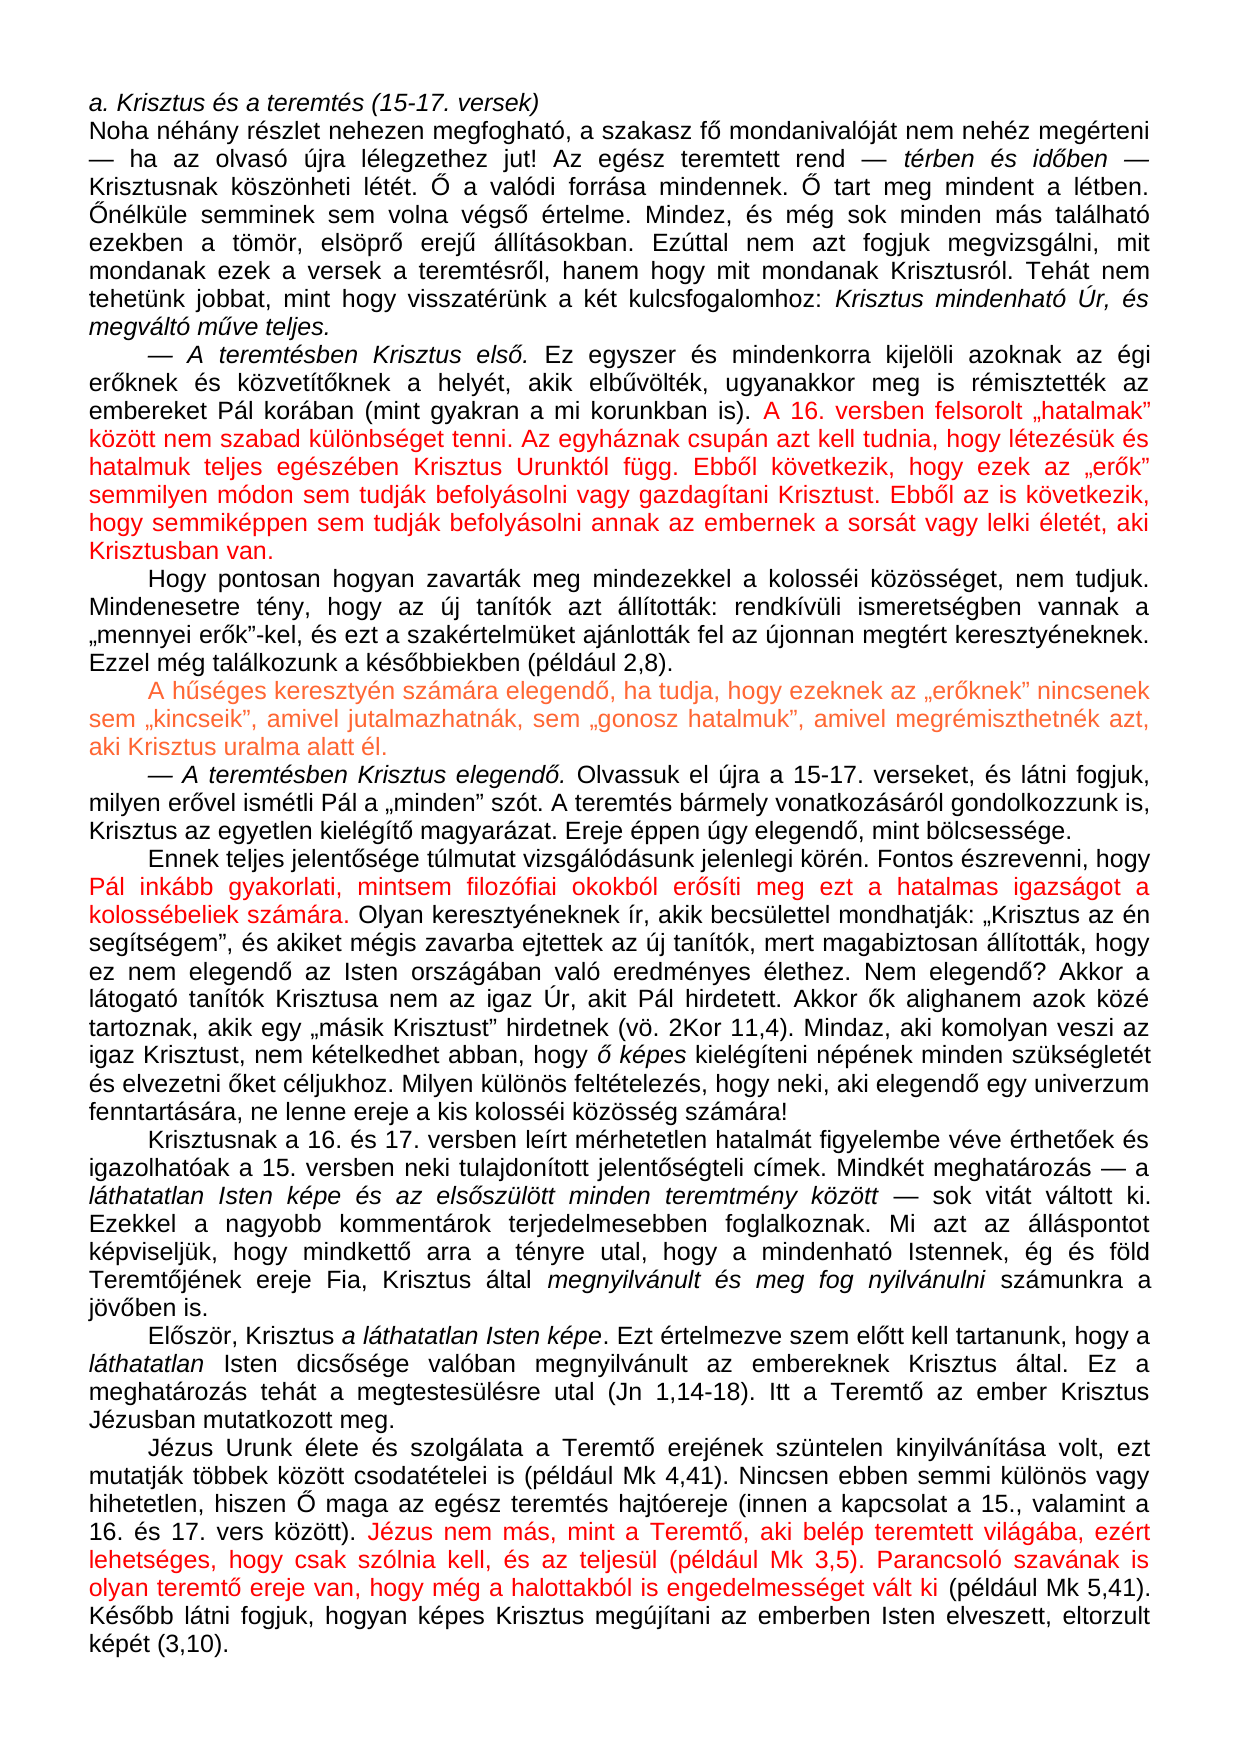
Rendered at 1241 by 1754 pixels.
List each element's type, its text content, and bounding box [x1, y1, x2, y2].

text Jézus Urunk élete és szolgálata a Teremtő erejének szüntelen kinyilvánítása volt, ezt mutatják többek között csodatételei is (például Mk 4,41). Nincsen ebben semmi különös vagy hihetetlen, hiszen Ő maga az egész teremtés hajtóereje (innen a kapcsolat a 15., valamint a 16. és 17. vers között). Jézus nem más, mint a Teremtő, aki belép teremtett világába, ezért lehetséges, hogy csak szólnia kell, és az teljesül (például Mk 3,5). Parancsoló szavának is olyan teremtő ereje van, hogy még a halottakból is engedelmességet vált ki (például Mk 5,41). Később látni fogjuk, hogyan képes Krisztus megújítani az emberben Isten elveszett, eltorzult képét (3,10). [88, 1433, 1152, 1658]
text A hűséges keresztyén számára elegendő, ha tudja, hogy ezeknek az „erőknek” nincsenek sem „kincseik”, amivel jutalmazhatnák, sem „gonosz hatalmuk”, amivel megrémiszthetnék azt, aki Krisztus uralma alatt él. [88, 677, 1152, 761]
text — A teremtésben Krisztus első. Ez egyszer és mindenkorra kijelöli azoknak az égi erőknek és közvetítőknek a helyét, akik elbűvölték, ugyanakkor meg is rémisztették az embereket Pál korában (mint gyakran a mi korunkban is). A 16. versben felsorolt „hatalmak” között nem szabad különbséget tenni. Az egyháznak csupán azt kell tudnia, hogy létezésük és hatalmuk teljes egészében Krisztus Urunktól függ. Ebből következik, hogy ezek az „erők” semmilyen módon sem tudják befolyásolni vagy gazdagítani Krisztust. Ebből az is következik, hogy semmiképpen sem tudják befolyásolni annak az embernek a sorsát vagy lelki életét, aki Krisztusban van. [88, 341, 1152, 565]
text Ennek teljes jelentősége túlmutat vizsgálódásunk jelenlegi körén. Fontos észrevenni, hogy Pál inkább gyakorlati, mintsem filozófiai okokból erősíti meg ezt a hatalmas igazságot a kolossébeliek számára. Olyan keresztyéneknek ír, akik becsülettel mondhatják: „Krisztus az én segítségem”, és akiket mégis zavarba ejtettek az új tanítók, mert magabiztosan állították, hogy ez nem elegendő az Isten országában való eredményes élethez. Nem elegendő? Akkor a látogató tanítók Krisztusa nem az igaz Úr, akit Pál hirdetett. Akkor ők alighanem azok közé tartoznak, akik egy „másik Krisztust” hirdetnek (vö. 2Kor 11,4). Mindaz, aki komolyan veszi az igaz Krisztust, nem kételkedhet abban, hogy ő képes kielégíteni népének minden szükségletét és elvezetni őket céljukhoz. Milyen különös feltételezés, hogy neki, aki elegendő egy univerzum fenntartására, ne lenne ereje a kis kolosséi közösség számára! [88, 845, 1152, 1125]
text Hogy pontosan hogyan zavarták meg mindezekkel a kolosséi közösséget, nem tudjuk. Mindenesetre tény, hogy az új tanítók azt állították: rendkívüli ismeretségben vannak a „mennyei erők”-kel, és ezt a szakértelmüket ajánlották fel az újonnan megtért keresztyéneknek. Ezzel még találkozunk a későbbiekben (például 2,8). [88, 565, 1152, 677]
text Krisztusnak a 16. és 17. versben leírt mérhetetlen hatalmát figyelembe véve érthetőek és igazolhatóak a 15. versben neki tulajdonított jelentőségteli címek. Mindkét meghatározás — a láthatatlan Isten képe és az elsőszülött minden teremtmény között — sok vitát váltott ki. Ezekkel a nagyobb kommentárok terjedelmesebben foglalkoznak. Mi azt az álláspontot képviseljük, hogy mindkettő arra a tényre utal, hogy a mindenható Istennek, ég és föld Teremtőjének ereje Fia, Krisztus által megnyilvánult és meg fog nyilvánulni számunkra a jövőben is. [88, 1125, 1152, 1321]
text a. Krisztus és a teremtés (15-17. versek) [88, 88, 1152, 117]
text Először, Krisztus a láthatatlan Isten képe. Ezt értelmezve szem előtt kell tartanunk, hogy a láthatatlan Isten dicsősége valóban megnyilvánult az embereknek Krisztus által. Ez a meghatározás tehát a megtestesülésre utal (Jn 1,14-18). Itt a Teremtő az ember Krisztus Jézusban mutatkozott meg. [88, 1321, 1152, 1433]
text Noha néhány részlet nehezen megfogható, a szakasz fő mondanivalóját nem nehéz megérteni — ha az olvasó újra lélegzethez jut! Az egész teremtett rend — térben és időben — Krisztusnak köszönheti létét. Ő a valódi forrása mindennek. Ő tart meg mindent a létben. Őnélküle semminek sem volna végső értelme. Mindez, és még sok minden más található ezekben a tömör, elsöprő erejű állításokban. Ezúttal nem azt fogjuk megvizsgálni, mit mondanak ezek a versek a teremtésről, hanem hogy mit mondanak Krisztusról. Tehát nem tehetünk jobbat, mint hogy visszatérünk a két kulcsfogalomhoz: Krisztus mindenható Úr, és megváltó műve teljes. [88, 117, 1152, 341]
text — A teremtésben Krisztus elegendő. Olvassuk el újra a 15-17. verseket, és látni fogjuk, milyen erővel ismétli Pál a „minden” szót. A teremtés bármely vonatkozásáról gondolkozzunk is, Krisztus az egyetlen kielégítő magyarázat. Ereje éppen úgy elegendő, mint bölcsessége. [88, 761, 1152, 845]
